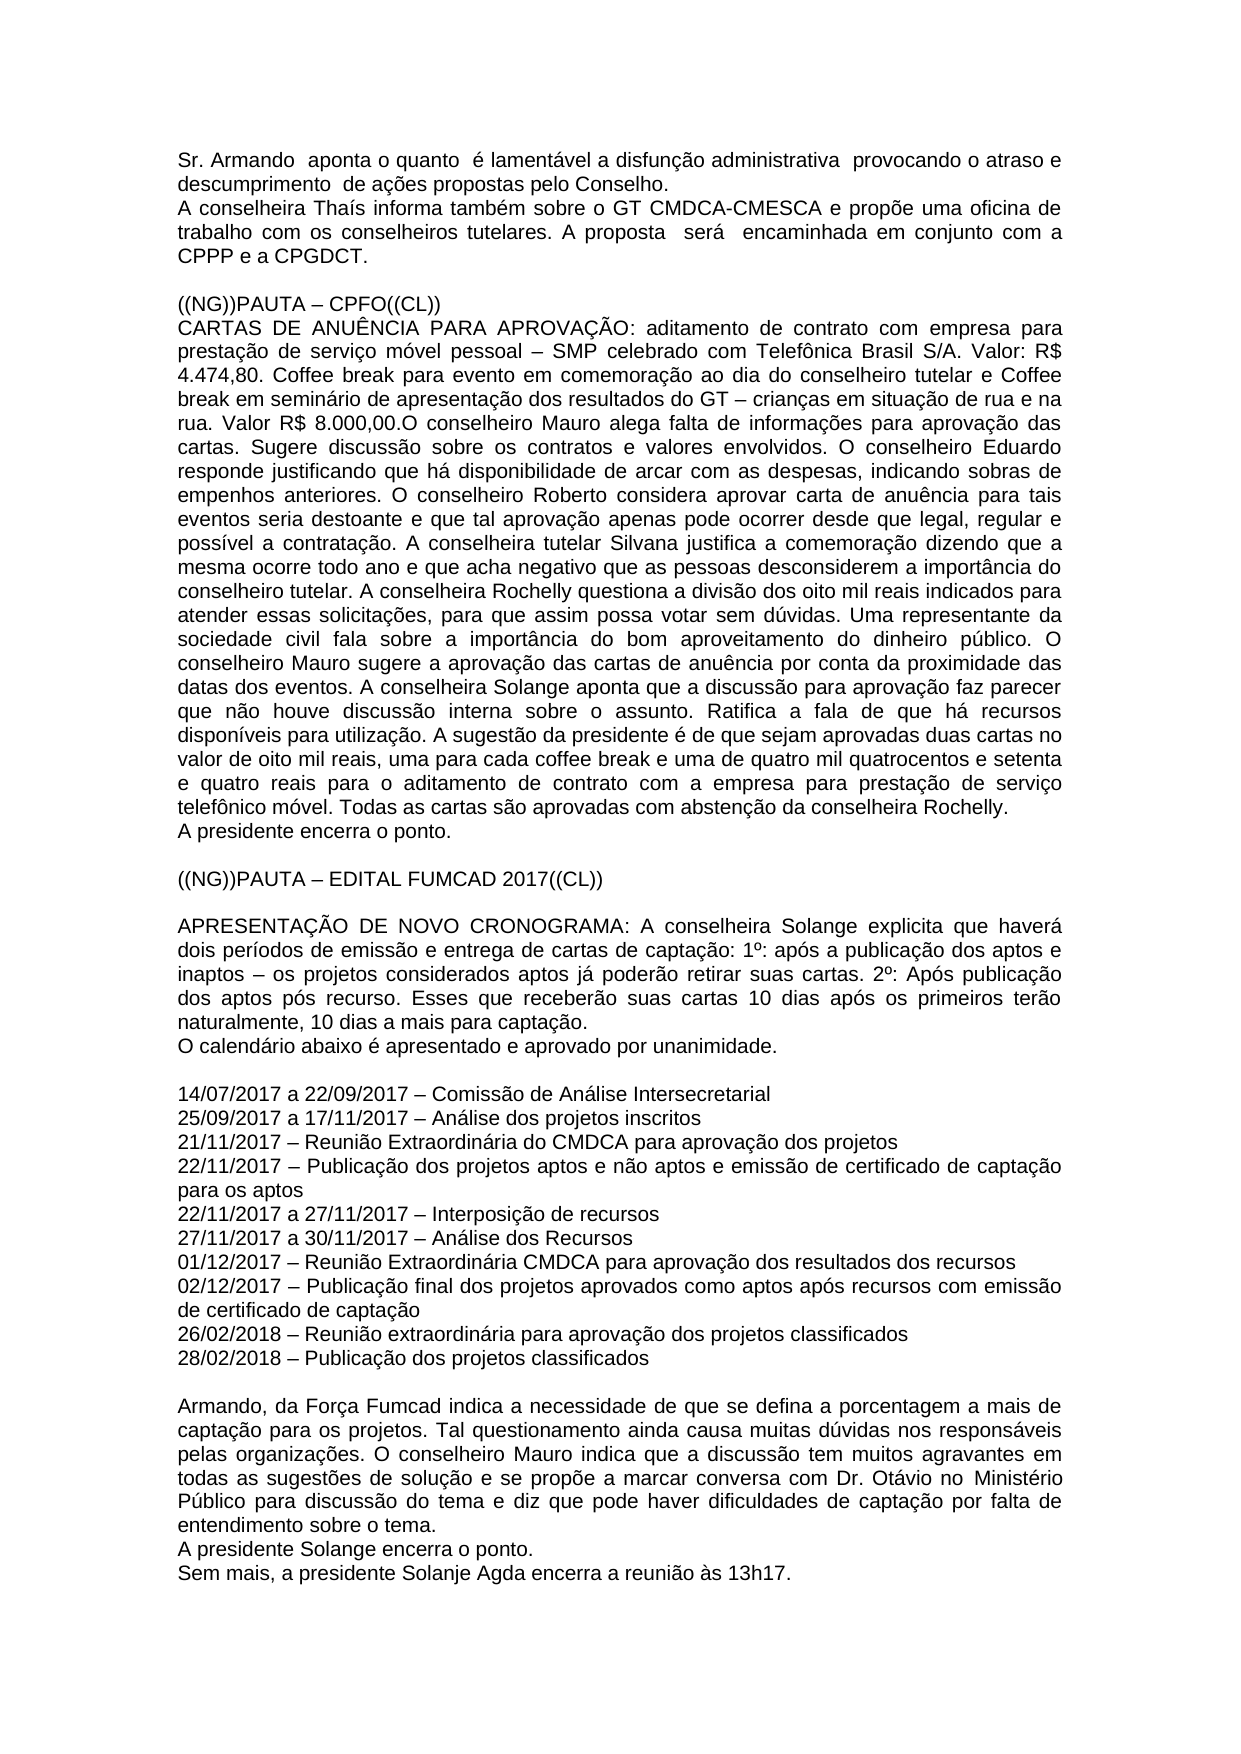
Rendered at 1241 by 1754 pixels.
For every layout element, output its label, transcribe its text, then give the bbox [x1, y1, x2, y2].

text 25/09/2017 a 17/11/2017 – Análise dos projetos inscritos [177, 1106, 1063, 1130]
text ((NG))PAUTA – CPFO((CL)) [177, 291, 1063, 315]
text Armando, da Força Fumcad indica a necessidade de que se defina a porcentagem a mais de captação para os projetos. Tal questionamento ainda causa muitas dúvidas nos responsáveis pelas organizações. O conselheiro Mauro indica que a discussão tem muitos agravantes em todas as sugestões de solução e se propõe a marcar conversa com Dr. Otávio no Ministério Público para discussão do tema e diz que pode haver dificuldades de captação por falta de entendimento sobre o tema. [177, 1393, 1063, 1537]
text O calendário abaixo é apresentado e aprovado por unanimidade. [177, 1034, 1063, 1058]
text 26/02/2018 – Reunião extraordinária para aprovação dos projetos classificados [177, 1322, 1063, 1346]
text Sem mais, a presidente Solanje Agda encerra a reunião às 13h17. [177, 1561, 1063, 1585]
text ((NG))PAUTA – EDITAL FUMCAD 2017((CL)) [177, 866, 1063, 890]
text 22/11/2017 – Publicação dos projetos aptos e não aptos e emissão de certificado de captação para os aptos [177, 1154, 1063, 1202]
text 01/12/2017 – Reunião Extraordinária CMDCA para aprovação dos resultados dos recursos [177, 1250, 1063, 1274]
text 21/11/2017 – Reunião Extraordinária do CMDCA para aprovação dos projetos [177, 1130, 1063, 1154]
text 22/11/2017 a 27/11/2017 – Interposição de recursos [177, 1202, 1063, 1226]
text 02/12/2017 – Publicação final dos projetos aprovados como aptos após recursos com emissão de certificado de captação [177, 1274, 1063, 1322]
text 14/07/2017 a 22/09/2017 – Comissão de Análise Intersecretarial [177, 1082, 1063, 1106]
text A presidente encerra o ponto. [177, 818, 1063, 842]
text Sr. Armando aponta o quanto é lamentável a disfunção administrativa provocando o atraso e descumprimento de ações propostas pelo Conselho. [177, 148, 1063, 196]
text Apresentação de novo cronograma: A conselheira Solange explicita que haverá dois períodos de emissão e entrega de cartas de captação: 1º: após a publicação dos aptos e inaptos – os projetos considerados aptos já poderão retirar suas cartas. 2º: Após publicação dos aptos pós recurso. Esses que receberão suas cartas 10 dias após os primeiros terão naturalmente, 10 dias a mais para captação. [177, 914, 1063, 1034]
text A conselheira Thaís informa também sobre o GT CMDCA-CMESCA e propõe uma oficina de trabalho com os conselheiros tutelares. A proposta será encaminhada em conjunto com a CPPP e a CPGDCT. [177, 196, 1063, 267]
text 27/11/2017 a 30/11/2017 – Análise dos Recursos [177, 1226, 1063, 1250]
text Cartas de anuência para aprovação: aditamento de contrato com empresa para prestação de serviço móvel pessoal – SMP celebrado com Telefônica Brasil S/A. Valor: R$ 4.474,80. Coffee break para evento em comemoração ao dia do conselheiro tutelar e Coffee break em seminário de apresentação dos resultados do GT – crianças em situação de rua e na rua. Valor R$ 8.000,00.O conselheiro Mauro alega falta de informações para aprovação das cartas. Sugere discussão sobre os contratos e valores envolvidos. O conselheiro Eduardo responde justificando que há disponibilidade de arcar com as despesas, indicando sobras de empenhos anteriores. O conselheiro Roberto considera aprovar carta de anuência para tais eventos seria destoante e que tal aprovação apenas pode ocorrer desde que legal, regular e possível a contratação. A conselheira tutelar Silvana justifica a comemoração dizendo que a mesma ocorre todo ano e que acha negativo que as pessoas desconsiderem a importância do conselheiro tutelar. A conselheira Rochelly questiona a divisão dos oito mil reais indicados para atender essas solicitações, para que assim possa votar sem dúvidas. Uma representante da sociedade civil fala sobre a importância do bom aproveitamento do dinheiro público. O conselheiro Mauro sugere a aprovação das cartas de anuência por conta da proximidade das datas dos eventos. A conselheira Solange aponta que a discussão para aprovação faz parecer que não houve discussão interna sobre o assunto. Ratifica a fala de que há recursos disponíveis para utilização. A sugestão da presidente é de que sejam aprovadas duas cartas no valor de oito mil reais, uma para cada coffee break e uma de quatro mil quatrocentos e setenta e quatro reais para o aditamento de contrato com a empresa para prestação de serviço telefônico móvel. Todas as cartas são aprovadas com abstenção da conselheira Rochelly. [177, 315, 1063, 818]
text A presidente Solange encerra o ponto. [177, 1537, 1063, 1561]
text 28/02/2018 – Publicação dos projetos classificados [177, 1346, 1063, 1369]
